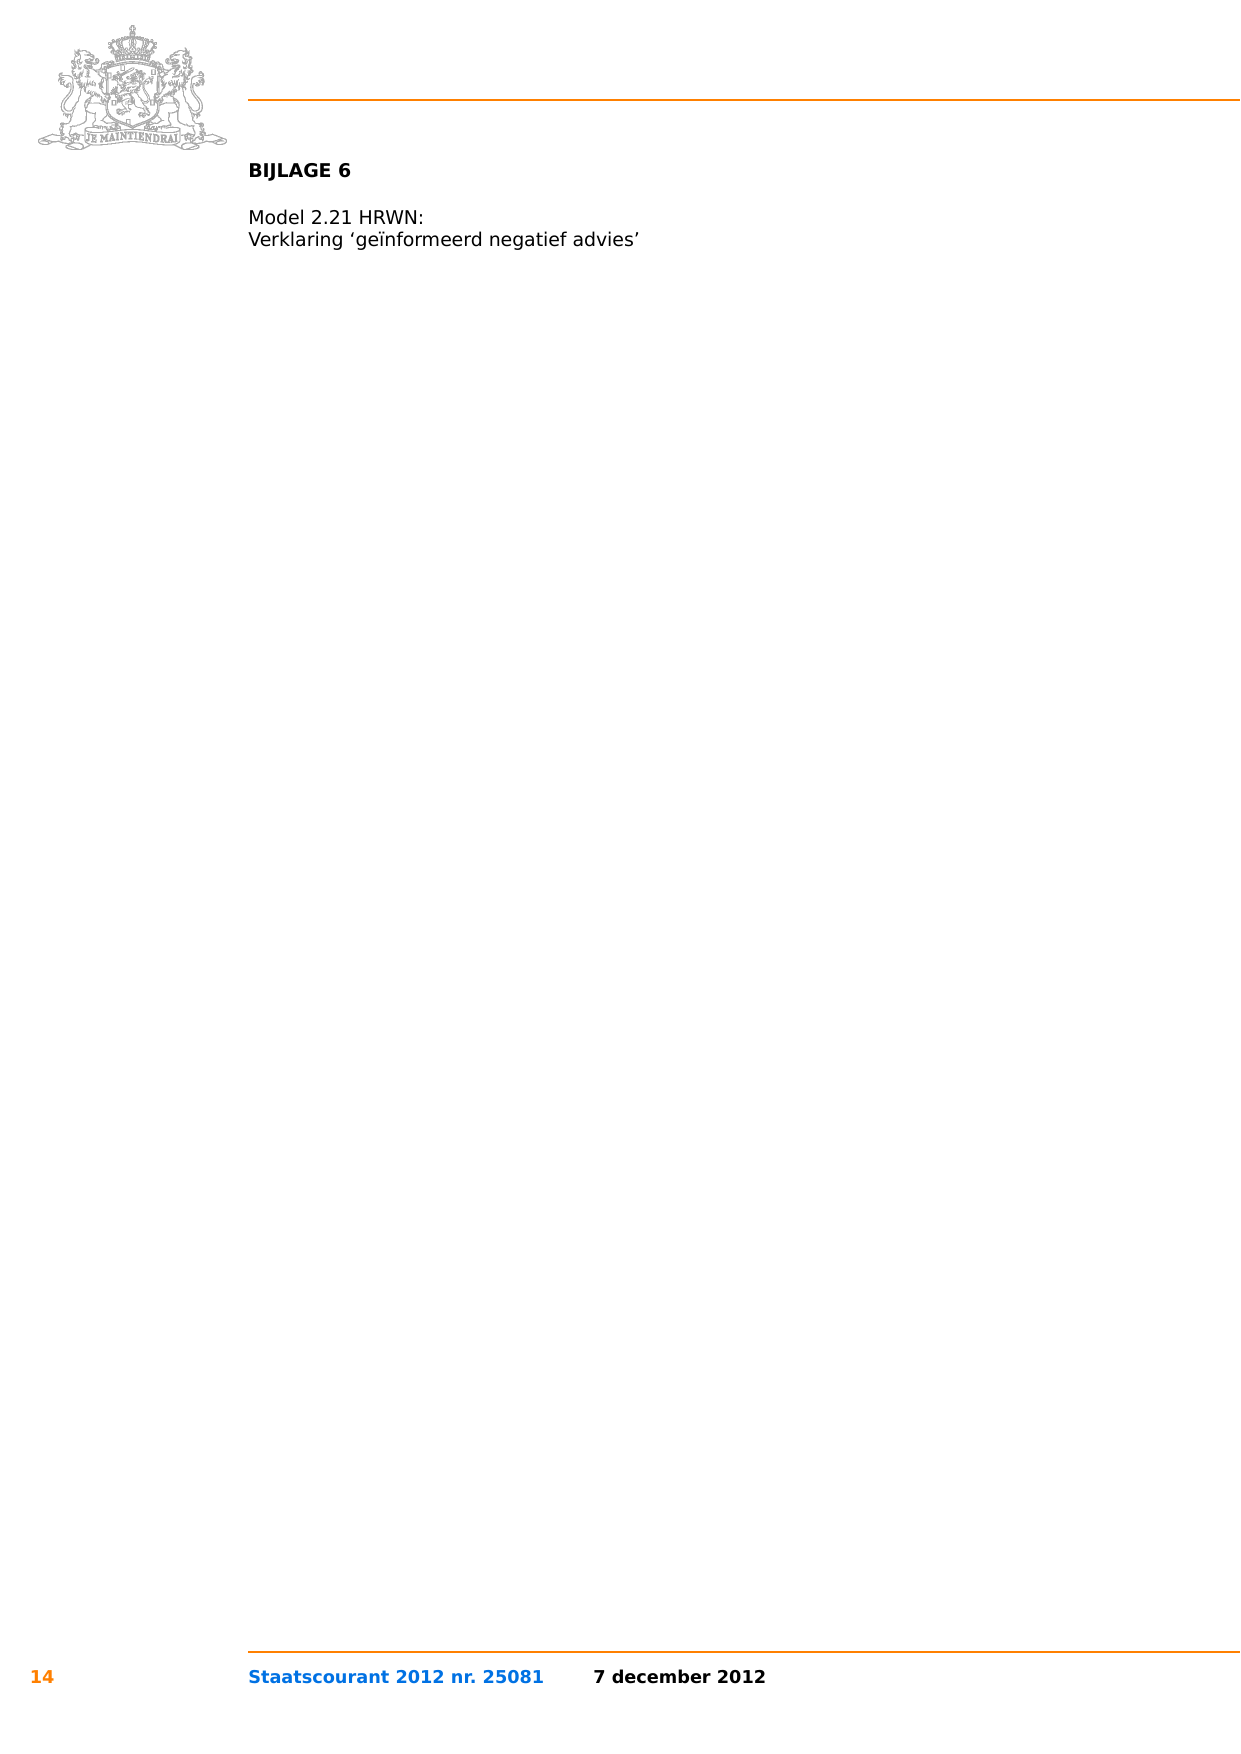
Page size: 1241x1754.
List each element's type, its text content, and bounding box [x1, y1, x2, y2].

text Verklaring ‘geïnformeerd negatief advies’ [248, 229, 1163, 251]
subtitle BIJLAGE 6 [248, 160, 1163, 182]
text Model 2.21 HRWN: [248, 207, 1163, 229]
picture [38, 25, 227, 150]
